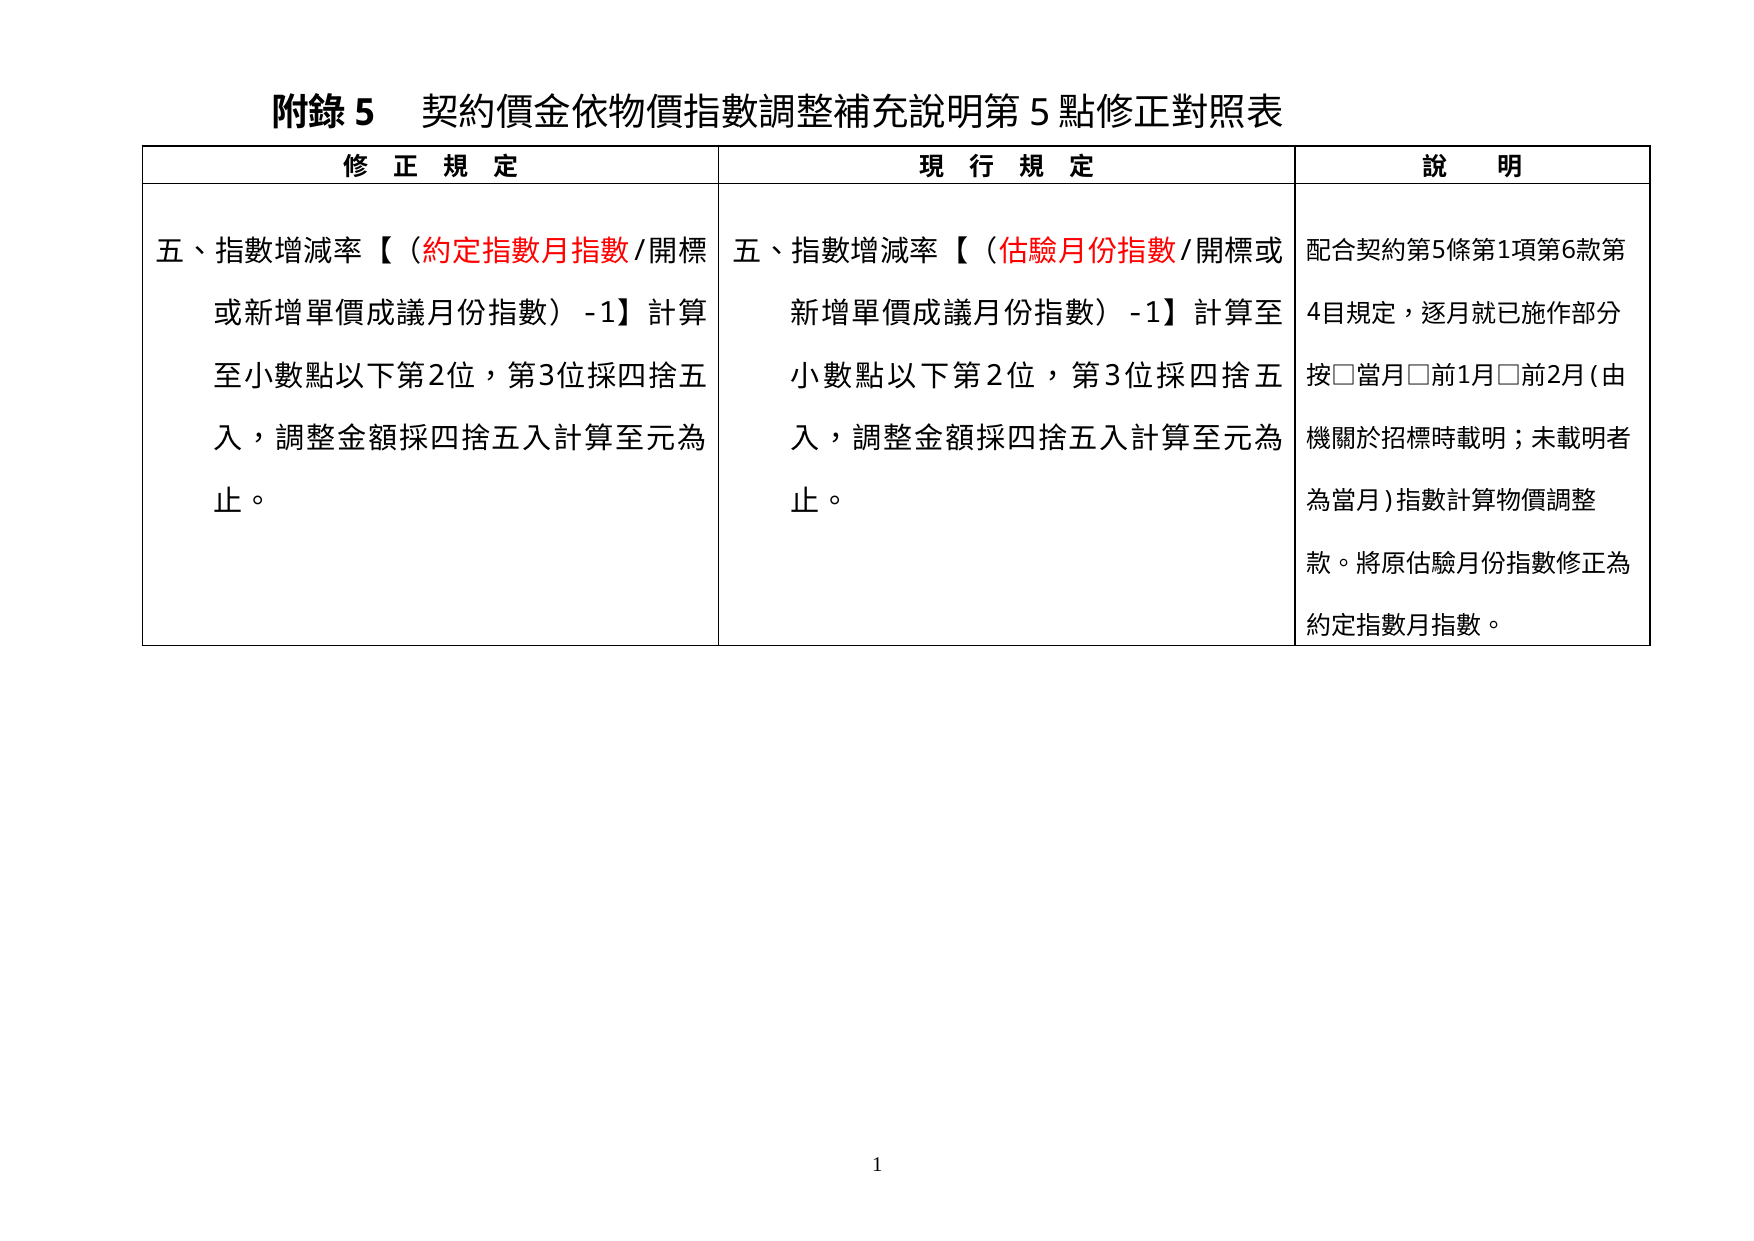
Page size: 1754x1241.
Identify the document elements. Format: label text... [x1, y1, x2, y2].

table_header 說 明 [1296, 147, 1649, 183]
table_header 現 行 規 定 [719, 147, 1294, 183]
table_header 修 正 規 定 [143, 147, 718, 183]
text 附錄5 契約價金依物價指數調整補充說明第5點修正對照表 [118, 82, 1636, 136]
table_cell 配合契約第5條第1項第6款第4目規定，逐月就已施作部分按□當月□前1月□前2月(由機關於招標時載明；未載明者為當月)指數計算物價調整款。將原估驗月份指數修正為約定指數月指數。 [1296, 184, 1649, 644]
table_cell 五、指數增減率【（約定指數月指數/開標或新增單價成議月份指數）-1】計算至小數點以下第2位，第3位採四捨五入，調整金額採四捨五入計算至元為止。 [143, 184, 718, 644]
table_cell 五、指數增減率【（估驗月份指數/開標或新增單價成議月份指數）-1】計算至小數點以下第2位，第3位採四捨五入，調整金額採四捨五入計算至元為止。 [719, 184, 1294, 644]
